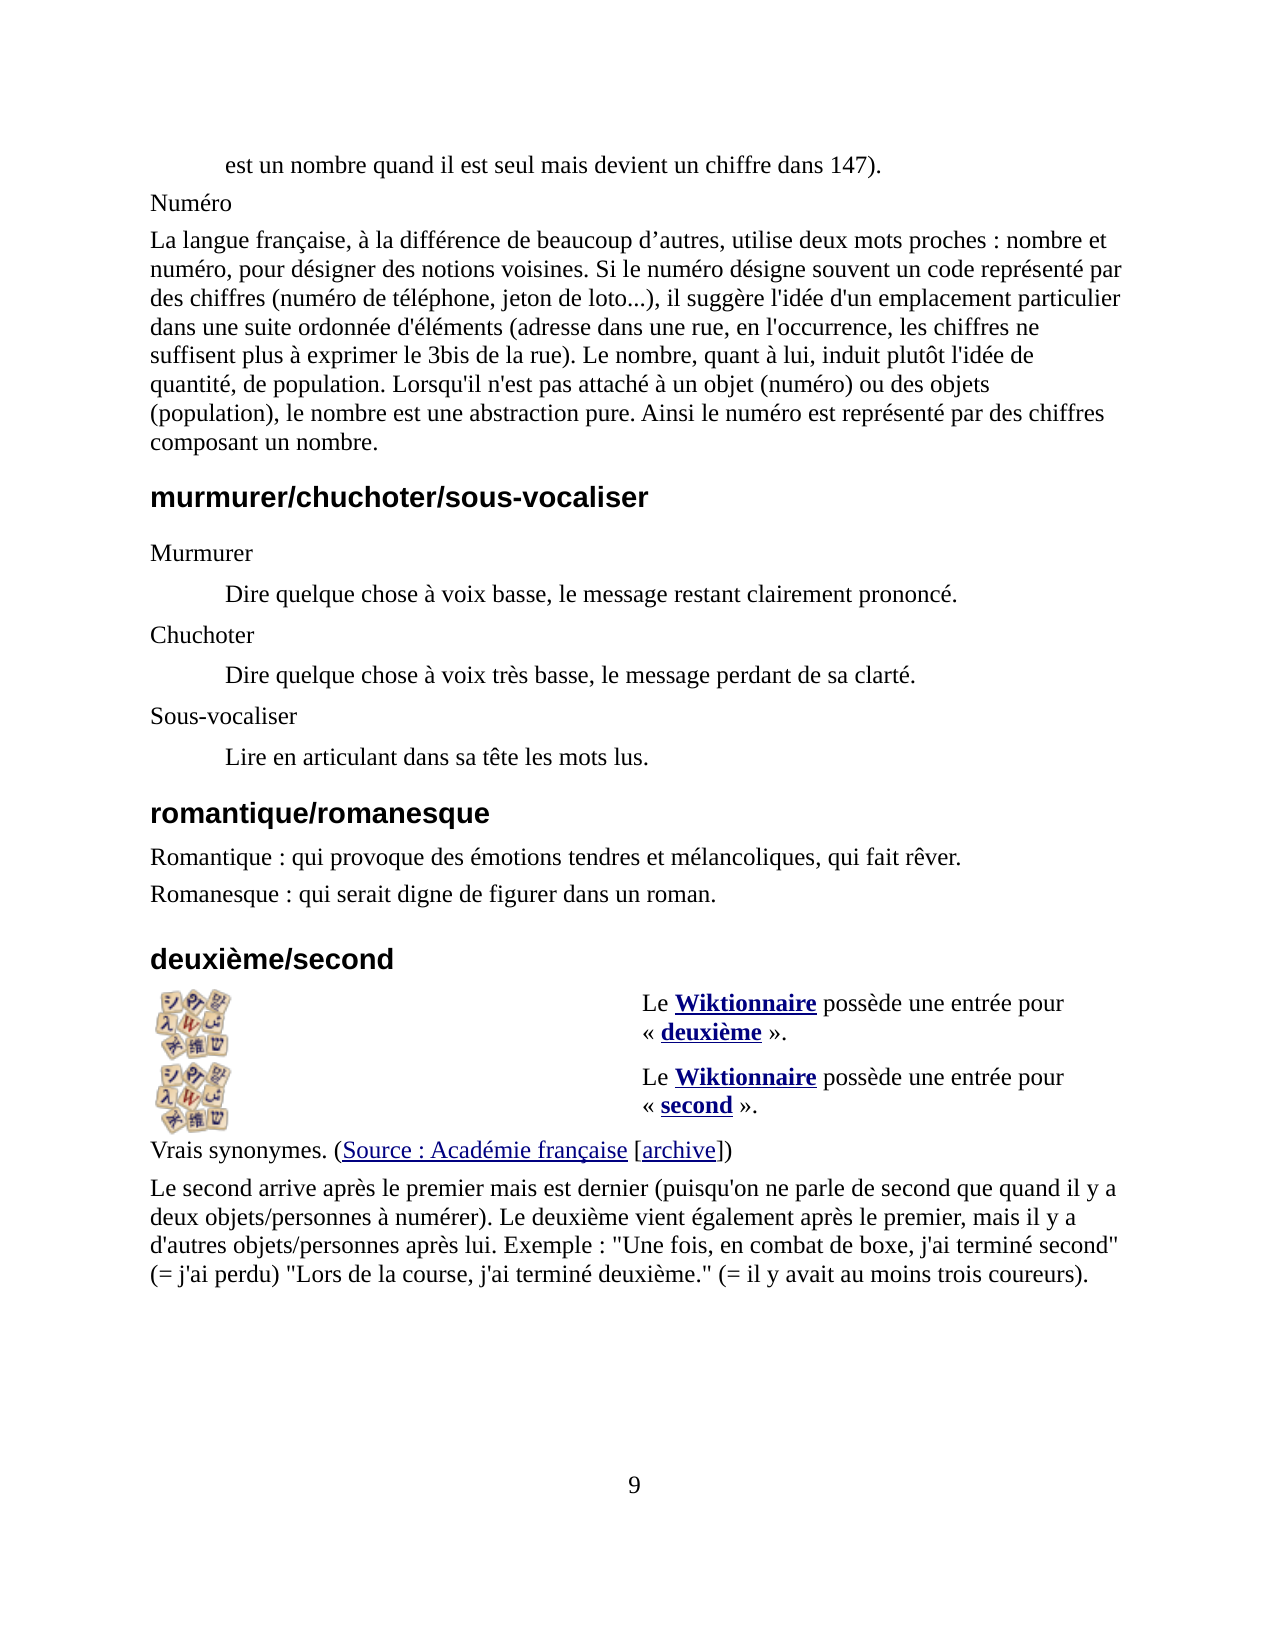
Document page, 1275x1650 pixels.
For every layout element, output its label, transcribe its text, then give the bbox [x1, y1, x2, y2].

text Dire quelque chose à voix basse, le message restant clairement prononcé. [225, 579, 1125, 608]
text Chuchoter [150, 620, 1125, 649]
text Murmurer [150, 538, 1125, 567]
text Vrais synonymes. (Source : Académie française [archive]) [150, 1135, 1125, 1164]
text Le second arrive après le premier mais est dernier (puisqu'on ne parle de second que quand il y a deux objets/personnes à numérer). Le deuxième vient également après le premier, mais il y a d'autres objets/personnes après lui. Exemple : "Une fois, en combat de boxe, j'ai terminé second" (= j'ai perdu) "Lors de la course, j'ai terminé deuxième." (= il y avait au moins trois coureurs). [150, 1173, 1125, 1288]
picture [154, 988, 233, 1136]
table_header [233, 1062, 637, 1135]
text Romanesque : qui serait digne de figurer dans un roman. [150, 879, 1125, 908]
text La langue française, à la différence de beaucoup d’autres, utilise deux mots proches : nombre et numéro, pour désigner des notions voisines. Si le numéro désigne souvent un code représenté par des chiffres (numéro de téléphone, jeton de loto...), il suggère l'idée d'un emplacement particulier dans une suite ordonnée d'éléments (adresse dans une rue, en l'occurrence, les chiffres ne suffisent plus à exprimer le 3bis de la rue). Le nombre, quant à lui, induit plutôt l'idée de quantité, de population. Lorsqu'il n'est pas attaché à un objet (numéro) ou des objets (population), le nombre est une abstraction pure. Ainsi le numéro est représenté par des chiffres composant un nombre. [150, 225, 1125, 455]
table_header [233, 988, 637, 1062]
table_header Le Wiktionnaire possède une entrée pour « deuxième ». [638, 988, 1125, 1062]
table_header Le Wiktionnaire possède une entrée pour « second ». [638, 1062, 1125, 1135]
subtitle murmurer/chuchoter/sous-vocaliser [150, 480, 1125, 514]
text Romantique : qui provoque des émotions tendres et mélancoliques, qui fait rêver. [150, 842, 1125, 871]
text Lire en articulant dans sa tête les mots lus. [225, 742, 1125, 771]
text Sous-vocaliser [150, 701, 1125, 730]
text est un nombre quand il est seul mais devient un chiffre dans 147). [225, 150, 1125, 179]
table_header [150, 1062, 154, 1135]
text Numéro [150, 188, 1125, 216]
subtitle deuxième/second [150, 942, 1125, 976]
subtitle romantique/romanesque [150, 796, 1125, 829]
table_header [150, 988, 154, 1062]
text Dire quelque chose à voix très basse, le message perdant de sa clarté. [225, 661, 1125, 689]
